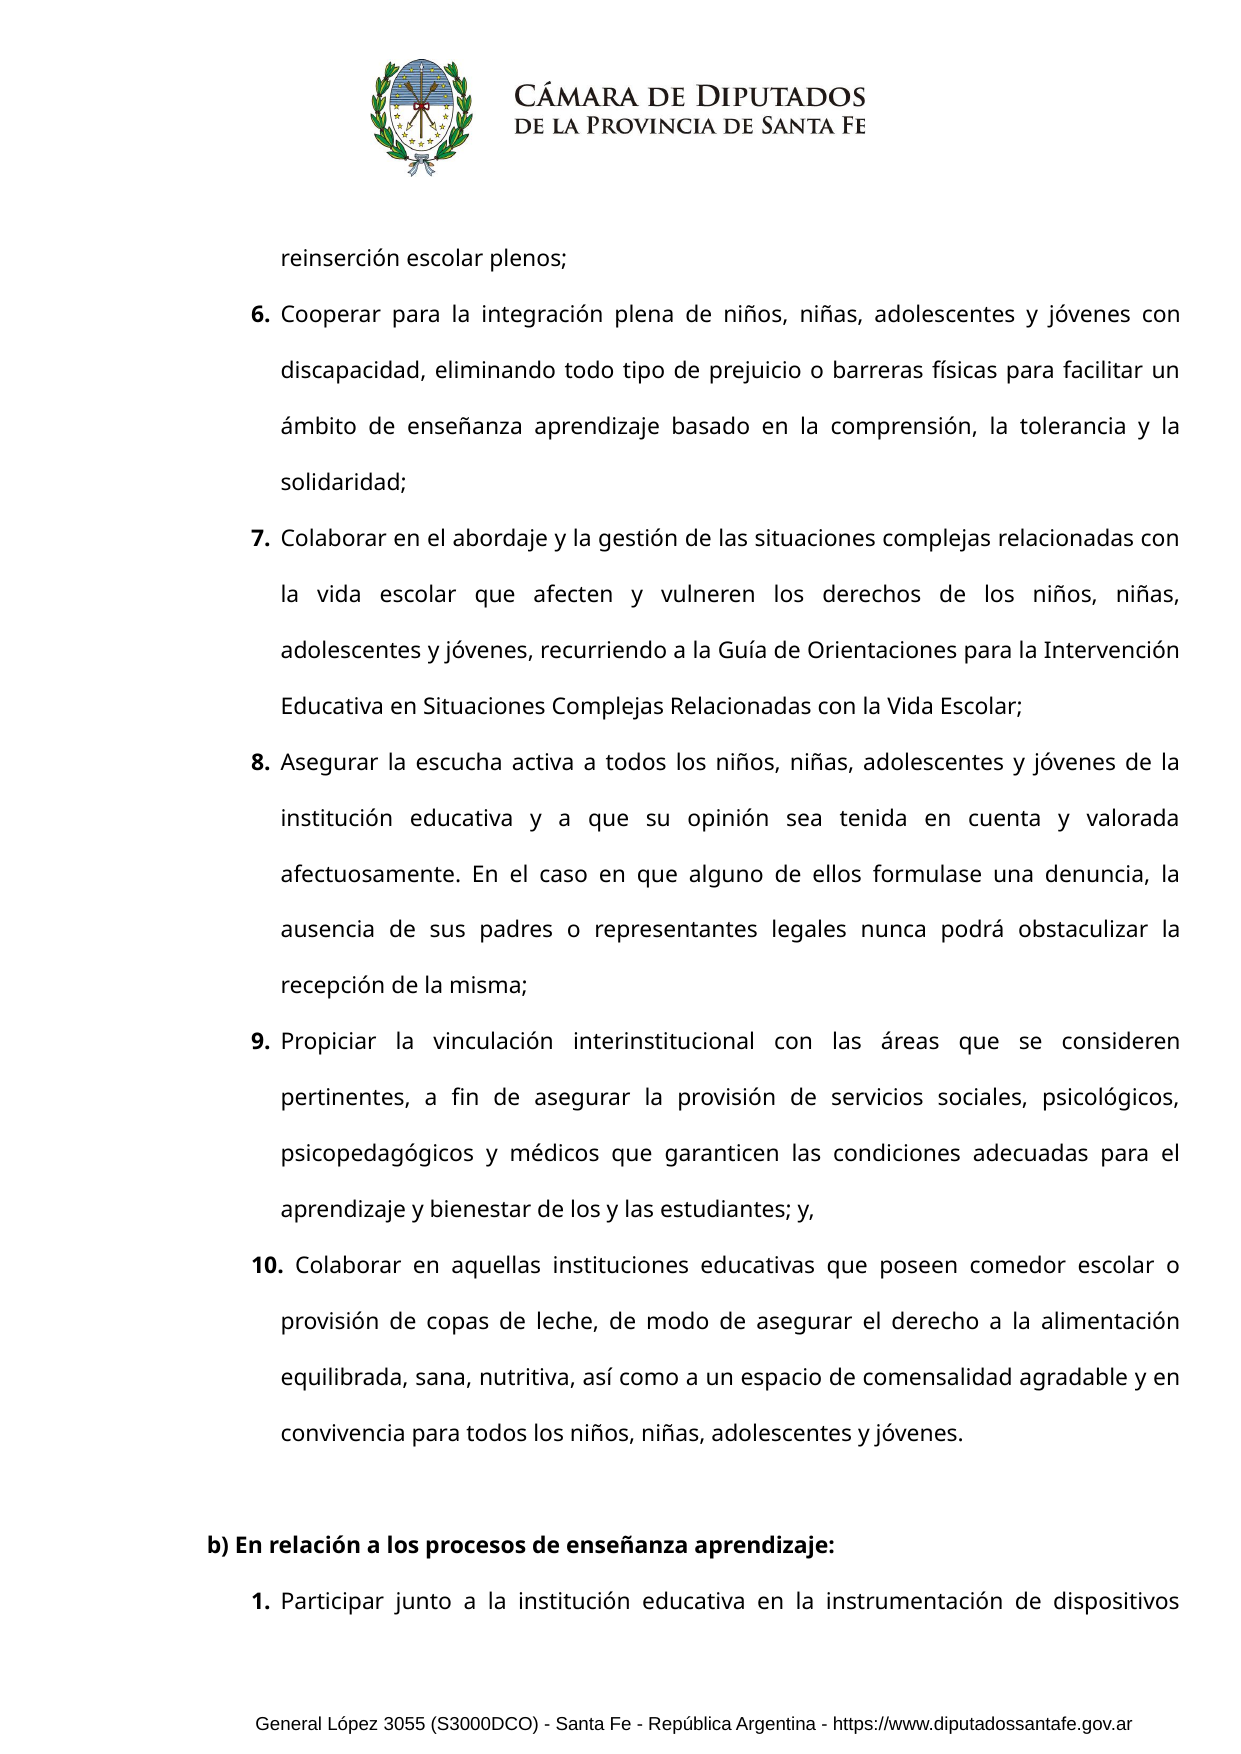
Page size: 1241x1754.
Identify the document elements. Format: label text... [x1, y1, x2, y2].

list reinserción escolar plenos; [251, 242, 1181, 273]
text b) En relación a los procesos de enseñanza aprendizaje: [207, 1529, 1181, 1560]
picture [370, 59, 866, 181]
list Participar junto a la institución educativa en la instrumentación de dispositivos [251, 1585, 1181, 1616]
list Colaborar en el abordaje y la gestión de las situaciones complejas relacionadas con la vida escolar que afecten y vulneren los derechos de los niños, niñas, adolescentes y jóvenes, recurriendo a la Guía de Orientaciones para la Intervención Educativa en Situaciones Complejas Relacionadas con la Vida Escolar; [251, 522, 1181, 721]
list Propiciar la vinculación interinstitucional con las áreas que se consideren pertinentes, a fin de asegurar la provisión de servicios sociales, psicológicos, psicopedagógicos y médicos que garanticen las condiciones adecuadas para el aprendizaje y bienestar de los y las estudiantes; y, [251, 1025, 1181, 1224]
list Cooperar para la integración plena de niños, niñas, adolescentes y jóvenes con discapacidad, eliminando todo tipo de prejuicio o barreras físicas para facilitar un ámbito de enseñanza aprendizaje basado en la comprensión, la tolerancia y la solidaridad; [251, 298, 1181, 497]
list Asegurar la escucha activa a todos los niños, niñas, adolescentes y jóvenes de la institución educativa y a que su opinión sea tenida en cuenta y valorada afectuosamente. En el caso en que alguno de ellos formulase una denuncia, la ausencia de sus padres o representantes legales nunca podrá obstaculizar la recepción de la misma; [251, 746, 1181, 1001]
list Colaborar en aquellas instituciones educativas que poseen comedor escolar o provisión de copas de leche, de modo de asegurar el derecho a la alimentación equilibrada, sana, nutritiva, así como a un espacio de comensalidad agradable y en convivencia para todos los niños, niñas, adolescentes y jóvenes. [251, 1249, 1181, 1448]
